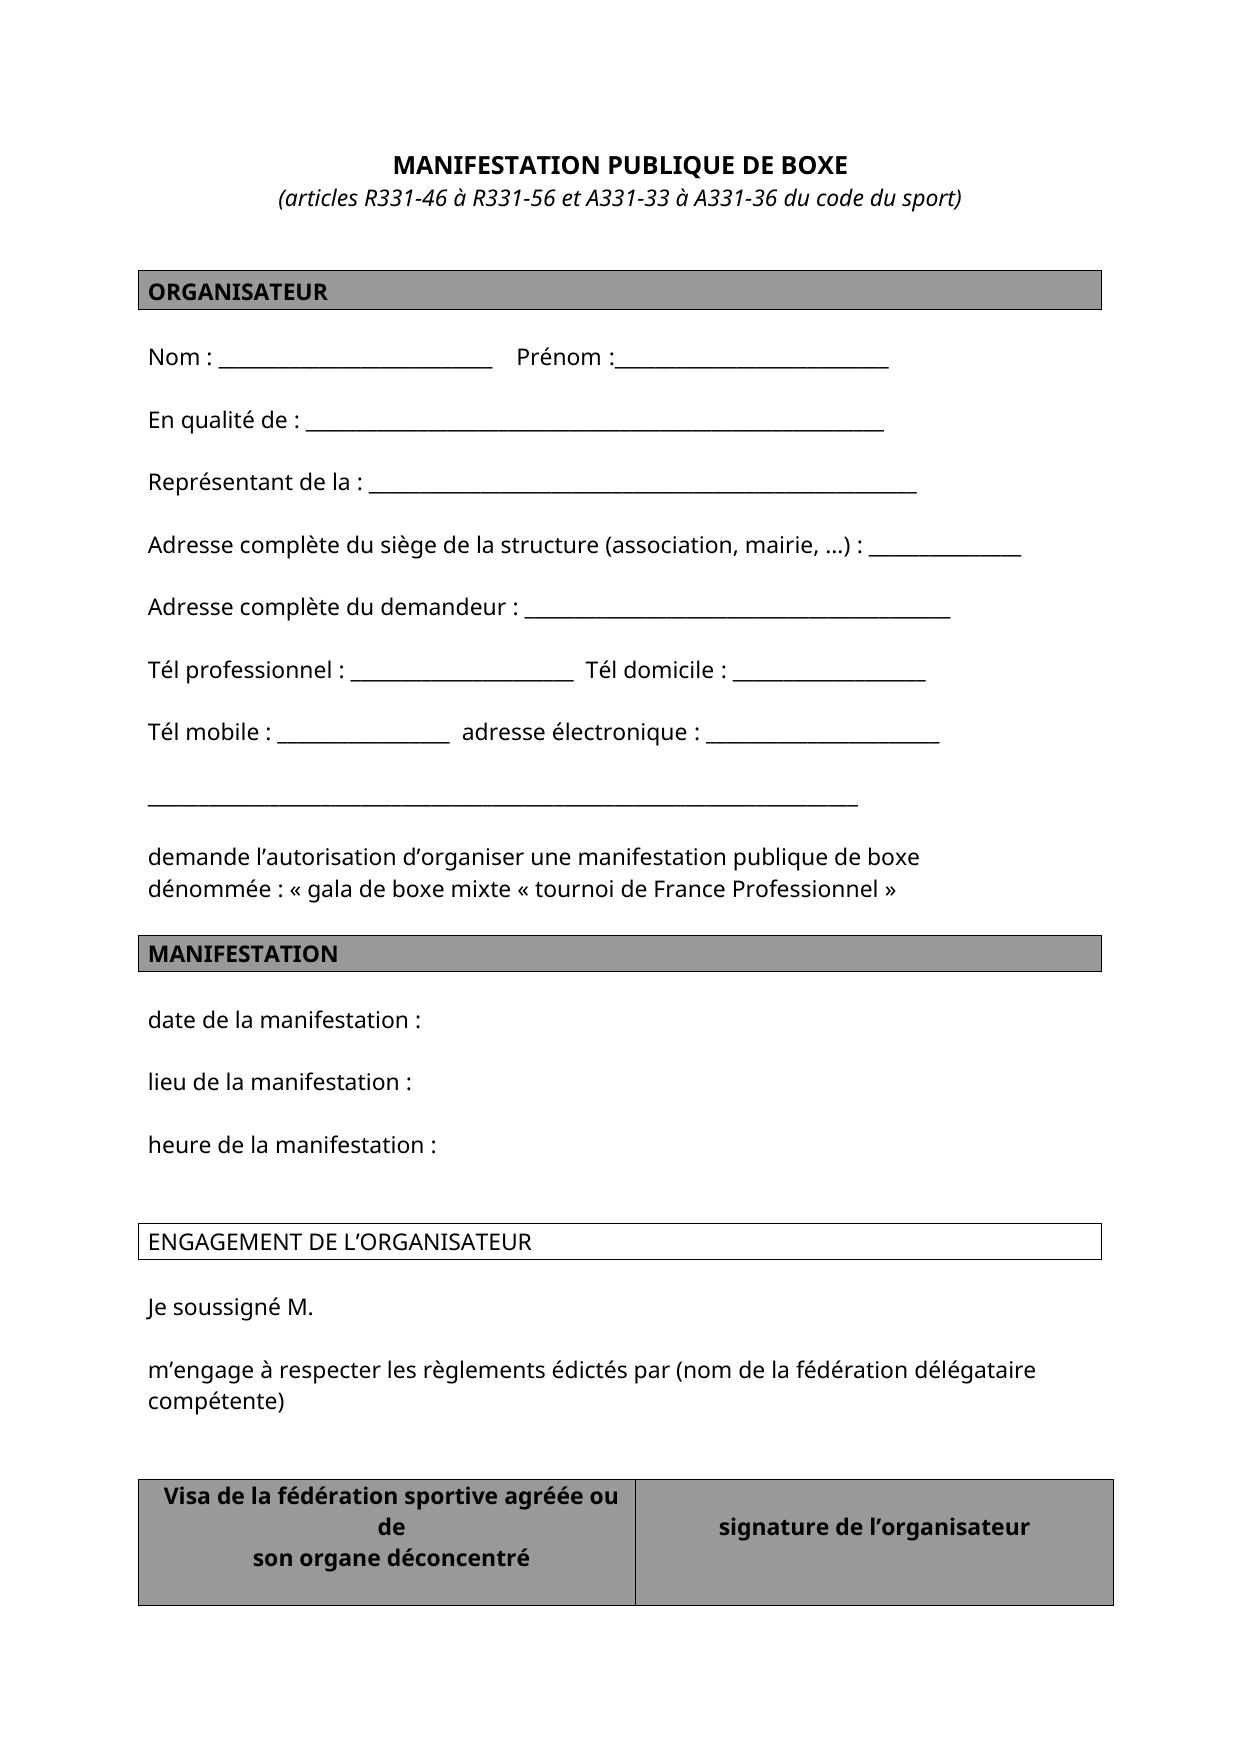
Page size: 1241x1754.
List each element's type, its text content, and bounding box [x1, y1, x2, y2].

text ENGAGEMENT DE L’ORGANISATEUR [139, 1224, 1101, 1259]
text Représentant de la : ______________________________________________________ [148, 466, 1093, 497]
text MANIFESTATION [139, 936, 1101, 971]
text m’engage à respecter les règlements édictés par (nom de la fédération délégataire compétente) [148, 1354, 1093, 1416]
text Adresse complète du demandeur : __________________________________________ [148, 591, 1093, 622]
text Adresse complète du siège de la structure (association, mairie, …) : _______________ [148, 529, 1093, 560]
text ______________________________________________________________________ [148, 779, 1093, 810]
text Tél professionnel : ______________________ Tél domicile : ___________________ [148, 654, 1093, 685]
text Je soussigné M. [148, 1291, 1093, 1322]
text date de la manifestation : [148, 1004, 1093, 1035]
table_header signature de l’organisateur [636, 1480, 1113, 1605]
text ORGANISATEUR [139, 271, 1101, 309]
text MANIFESTATION PUBLIQUE DE BOXE [148, 148, 1093, 182]
text Nom : ___________________________ Prénom :___________________________ [148, 341, 1093, 372]
text (articles R331-46 à R331-56 et A331-33 à A331-36 du code du sport) [148, 182, 1093, 213]
text demande l’autorisation d’organiser une manifestation publique de boxe [148, 841, 1093, 872]
text lieu de la manifestation : [148, 1066, 1093, 1097]
text Tél mobile : _________________ adresse électronique : _______________________ [148, 716, 1093, 747]
text heure de la manifestation : [148, 1129, 1093, 1160]
text dénommée : « gala de boxe mixte « tournoi de France Professionnel » [148, 872, 1093, 904]
table_header Visa de la fédération sportive agréée ou de son organe déconcentré [139, 1480, 635, 1605]
text En qualité de : _________________________________________________________ [148, 404, 1093, 435]
